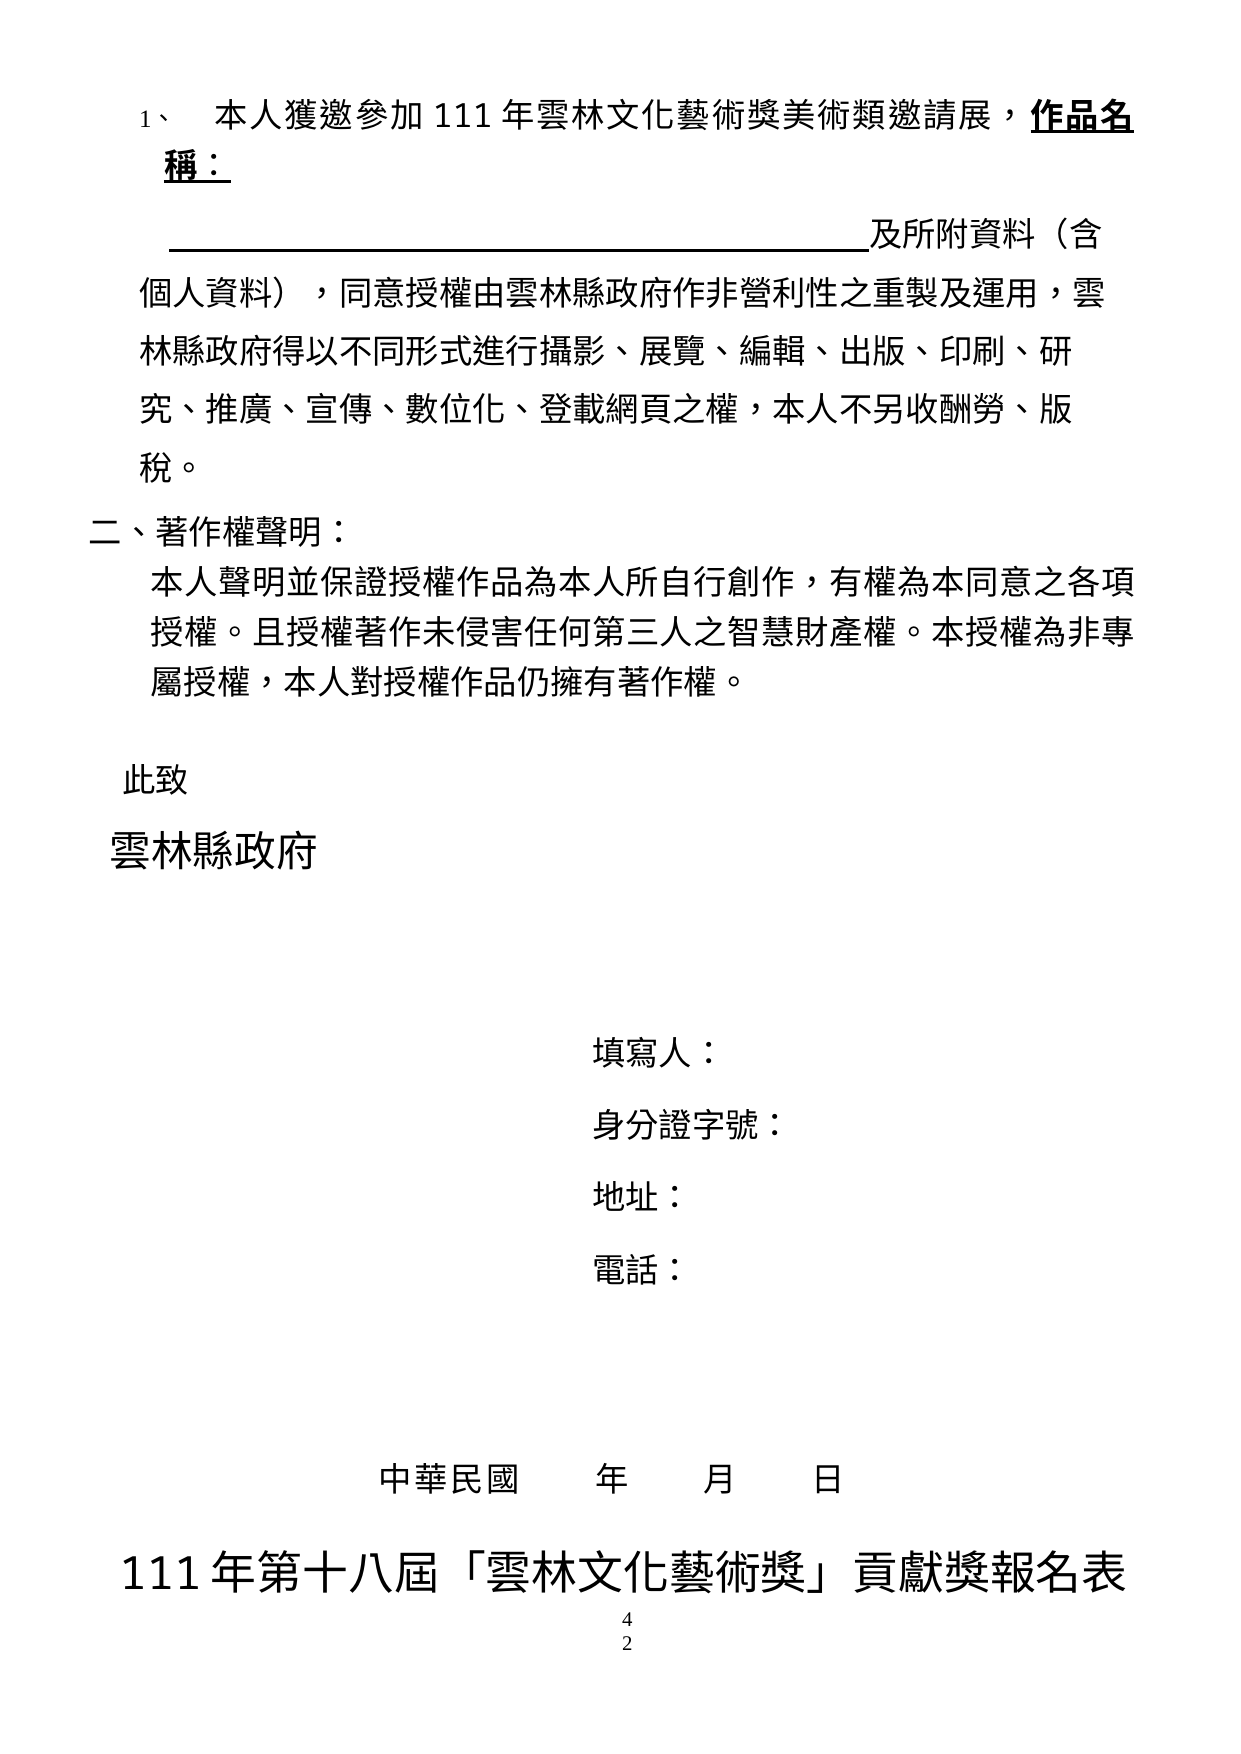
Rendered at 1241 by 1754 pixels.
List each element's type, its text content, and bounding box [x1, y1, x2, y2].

text 111年第十八屆「雲林文化藝術獎」貢獻獎報名表 [89, 1536, 1157, 1602]
table_cell 本人獲邀參加111年雲林文化藝術獎美術類邀請展，作品名稱： 及所附資料（含個人資料），同意授權由雲林縣政府作非營利性之重製及運用，雲林縣政府得以不同形式進行攝影、展覽、編輯、出版、印刷、研究、推廣、宣傳、數位化、登載網頁之權，本人不另收酬勞、版稅。 二、著作權聲明： 本人聲明並保證授權作品為本人所自行創作，有權為本同意之各項授權。且授權著作未侵害任何第三人之智慧財產權。本授權為非專屬授權，本人對授權作品仍擁有著作權。 此致 雲林縣政府 填寫人： 身分證字號： 地址： 電話： 中華民國 年 月 日 [86, 75, 1137, 1502]
